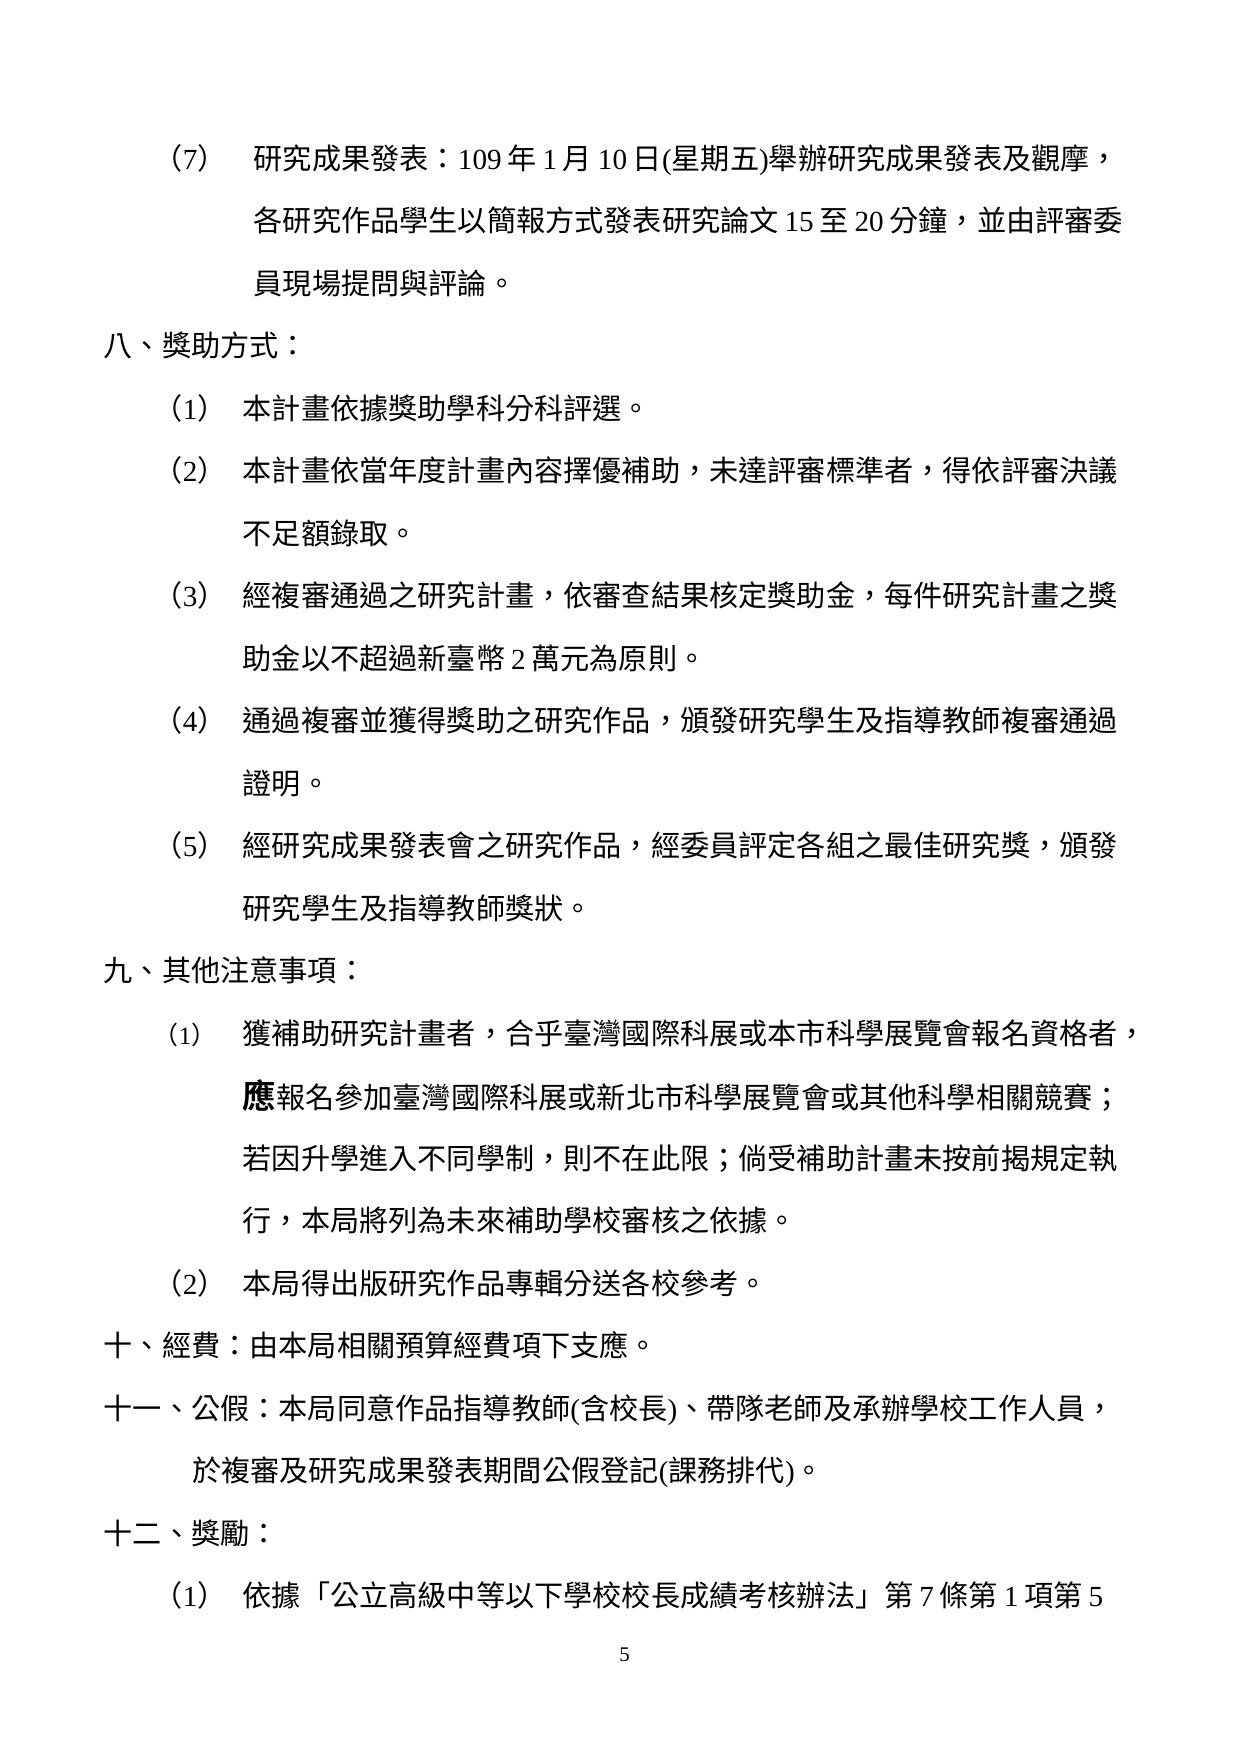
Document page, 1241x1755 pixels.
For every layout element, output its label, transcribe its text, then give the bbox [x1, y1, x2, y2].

list 經複審通過之研究計畫，依審查結果核定獎助金，每件研究計畫之獎助金以不超過新臺幣2萬元為原則。 [153, 552, 1137, 677]
list 依據「公立高級中等以下學校校長成績考核辦法」第7條第1項第5款第6目、「公立高級中等以下學校教師成績考核辦法」第6條第1項第5款第7目、「新北市政府所屬各級學校及幼兒園辦理教師敘獎處理原則」附表敘獎項目第13項第4款第1目，經複審通過之研究計畫，指導教師擇優核予嘉獎1次。指導研究計畫獲最佳研究獎之教師，擇優核予嘉獎2次；同時或指導2件以上作品者，擇優敘獎。 [153, 1552, 1137, 1615]
text 十、經費：由本局相關預算經費項下支應。 [103, 1302, 1137, 1365]
list 本局得出版研究作品專輯分送各校參考。 [153, 1240, 1137, 1302]
text 九、其他注意事項： [103, 927, 1137, 990]
list 研究成果發表：109年1月10日(星期五)舉辦研究成果發表及觀摩，各研究作品學生以簡報方式發表研究論文15至20分鐘，並由評審委員現場提問與評論。 [153, 115, 1137, 302]
text 十二、獎勵： [103, 1490, 1137, 1552]
list 通過複審並獲得獎助之研究作品，頒發研究學生及指導教師複審通過證明。 [153, 677, 1137, 802]
list 本計畫依當年度計畫內容擇優補助，未達評審標準者，得依評審決議不足額錄取。 [153, 427, 1137, 552]
text 十一、公假：本局同意作品指導教師(含校長)、帶隊老師及承辦學校工作人員，於複審及研究成果發表期間公假登記(課務排代)。 [103, 1365, 1137, 1490]
list 本計畫依據獎助學科分科評選。 [153, 365, 1137, 427]
list 經研究成果發表會之研究作品，經委員評定各組之最佳研究獎，頒發研究學生及指導教師獎狀。 [153, 802, 1137, 927]
list 獲補助研究計畫者，合乎臺灣國際科展或本市科學展覽會報名資格者，應報名參加臺灣國際科展或新北市科學展覽會或其他科學相關競賽；若因升學進入不同學制，則不在此限；倘受補助計畫未按前揭規定執行，本局將列為未來補助學校審核之依據。 [153, 990, 1137, 1240]
text 八、獎助方式： [103, 302, 1137, 365]
